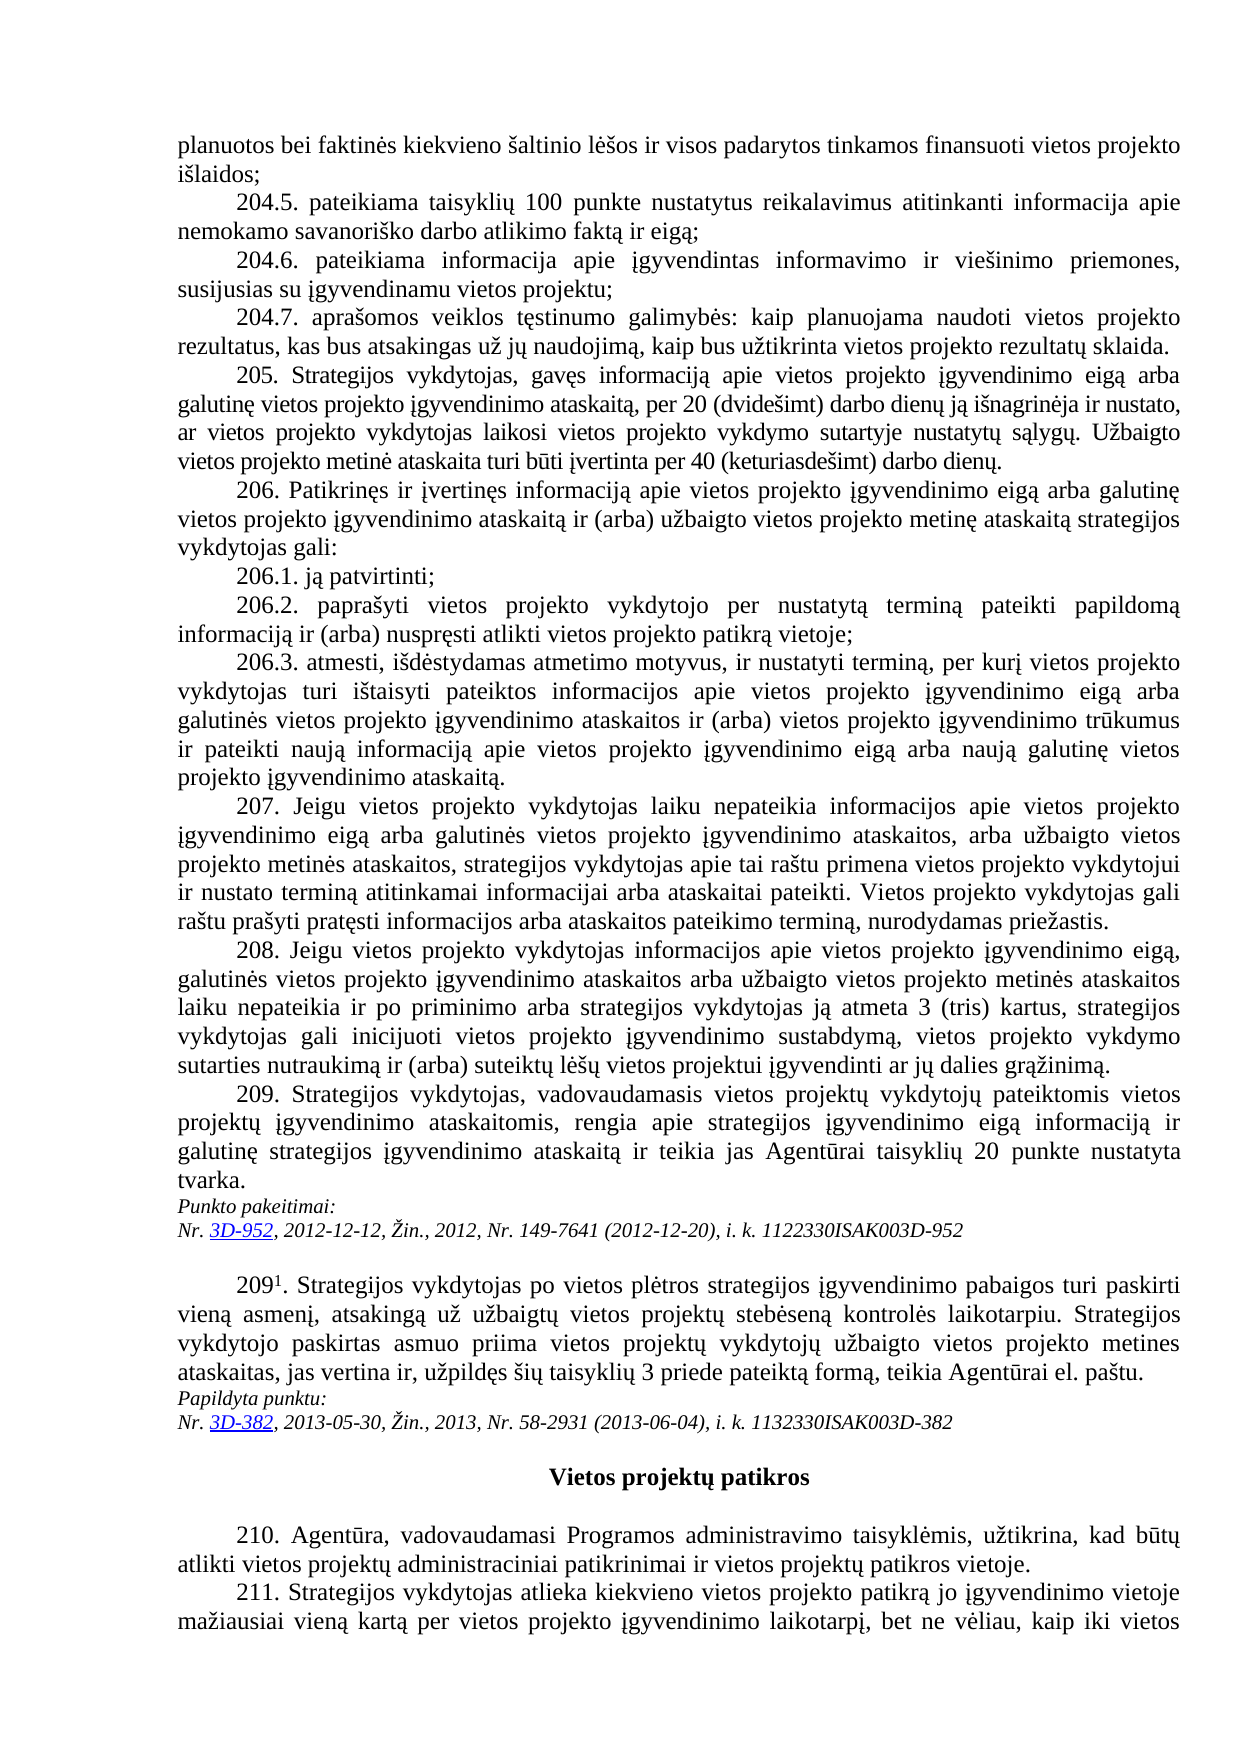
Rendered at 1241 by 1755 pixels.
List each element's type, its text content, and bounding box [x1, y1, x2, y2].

text 207. Jeigu vietos projekto vykdytojas laiku nepateikia informacijos apie vietos projekto įgyvendinimo eigą arba galutinės vietos projekto įgyvendinimo ataskaitos, arba užbaigto vietos projekto metinės ataskaitos, strategijos vykdytojas apie tai raštu primena vietos projekto vykdytojui ir nustato terminą atitinkamai informacijai arba ataskaitai pateikti. Vietos projekto vykdytojas gali raštu prašyti pratęsti informacijos arba ataskaitos pateikimo terminą, nurodydamas priežastis. [177, 791, 1181, 935]
text 205. Strategijos vykdytojas, gavęs informaciją apie vietos projekto įgyvendinimo eigą arba galutinę vietos projekto įgyvendinimo ataskaitą, per 20 (dvidešimt) darbo dienų ją išnagrinėja ir nustato, ar vietos projekto vykdytojas laikosi vietos projekto vykdymo sutartyje nustatytų sąlygų. Užbaigto vietos projekto metinė ataskaita turi būti įvertinta per 40 (keturiasdešimt) darbo dienų. [177, 360, 1181, 475]
text Nr. 3D-382, 2013-05-30, Žin., 2013, Nr. 58-2931 (2013-06-04), i. k. 1132330ISAK003D-382 [177, 1409, 1181, 1434]
text 209. Strategijos vykdytojas, vadovaudamasis vietos projektų vykdytojų pateiktomis vietos projektų įgyvendinimo ataskaitomis, rengia apie strategijos įgyvendinimo eigą informaciją ir galutinę strategijos įgyvendinimo ataskaitą ir teikia jas Agentūrai taisyklių 20 punkte nustatyta tvarka. [177, 1079, 1181, 1194]
text 204.7. aprašomos veiklos tęstinumo galimybės: kaip planuojama naudoti vietos projekto rezultatus, kas bus atsakingas už jų naudojimą, kaip bus užtikrinta vietos projekto rezultatų sklaida. [177, 302, 1181, 360]
text 206.2. paprašyti vietos projekto vykdytojo per nustatytą terminą pateikti papildomą informaciją ir (arba) nuspręsti atlikti vietos projekto patikrą vietoje; [177, 590, 1181, 647]
text 211. Strategijos vykdytojas atlieka kiekvieno vietos projekto patikrą jo įgyvendinimo vietoje mažiausiai vieną kartą per vietos projekto įgyvendinimo laikotarpį, bet ne vėliau, kaip iki vietos [177, 1577, 1181, 1635]
text Vietos projektų patikros [177, 1462, 1181, 1491]
text 206. Patikrinęs ir įvertinęs informaciją apie vietos projekto įgyvendinimo eigą arba galutinę vietos projekto įgyvendinimo ataskaitą ir (arba) užbaigto vietos projekto metinę ataskaitą strategijos vykdytojas gali: [177, 475, 1181, 561]
text Punkto pakeitimai: [177, 1194, 1181, 1218]
text 204.5. pateikiama taisyklių 100 punkte nustatytus reikalavimus atitinkanti informacija apie nemokamo savanoriško darbo atlikimo faktą ir eigą; [177, 187, 1181, 245]
text 208. Jeigu vietos projekto vykdytojas informacijos apie vietos projekto įgyvendinimo eigą, galutinės vietos projekto įgyvendinimo ataskaitos arba užbaigto vietos projekto metinės ataskaitos laiku nepateikia ir po priminimo arba strategijos vykdytojas ją atmeta 3 (tris) kartus, strategijos vykdytojas gali inicijuoti vietos projekto įgyvendinimo sustabdymą, vietos projekto vykdymo sutarties nutraukimą ir (arba) suteiktų lėšų vietos projektui įgyvendinti ar jų dalies grąžinimą. [177, 935, 1181, 1079]
text 206.3. atmesti, išdėstydamas atmetimo motyvus, ir nustatyti terminą, per kurį vietos projekto vykdytojas turi ištaisyti pateiktos informacijos apie vietos projekto įgyvendinimo eigą arba galutinės vietos projekto įgyvendinimo ataskaitos ir (arba) vietos projekto įgyvendinimo trūkumus ir pateikti naują informaciją apie vietos projekto įgyvendinimo eigą arba naują galutinę vietos projekto įgyvendinimo ataskaitą. [177, 647, 1181, 791]
text 204.6. pateikiama informacija apie įgyvendintas informavimo ir viešinimo priemones, susijusias su įgyvendinamu vietos projektu; [177, 245, 1181, 302]
text 2091. Strategijos vykdytojas po vietos plėtros strategijos įgyvendinimo pabaigos turi paskirti vieną asmenį, atsakingą už užbaigtų vietos projektų stebėseną kontrolės laikotarpiu. Strategijos vykdytojo paskirtas asmuo priima vietos projektų vykdytojų užbaigto vietos projekto metines ataskaitas, jas vertina ir, užpildęs šių taisyklių 3 priede pateiktą formą, teikia Agentūrai el. paštu. [177, 1271, 1181, 1386]
text planuotos bei faktinės kiekvieno šaltinio lėšos ir visos padarytos tinkamos finansuoti vietos projekto išlaidos; [177, 130, 1181, 187]
text 206.1. ją patvirtinti; [177, 561, 1181, 590]
text Nr. 3D-952, 2012-12-12, Žin., 2012, Nr. 149-7641 (2012-12-20), i. k. 1122330ISAK003D-952 [177, 1218, 1181, 1242]
text Papildyta punktu: [177, 1386, 1181, 1409]
text 210. Agentūra, vadovaudamasi Programos administravimo taisyklėmis, užtikrina, kad būtų atlikti vietos projektų administraciniai patikrinimai ir vietos projektų patikros vietoje. [177, 1520, 1181, 1577]
